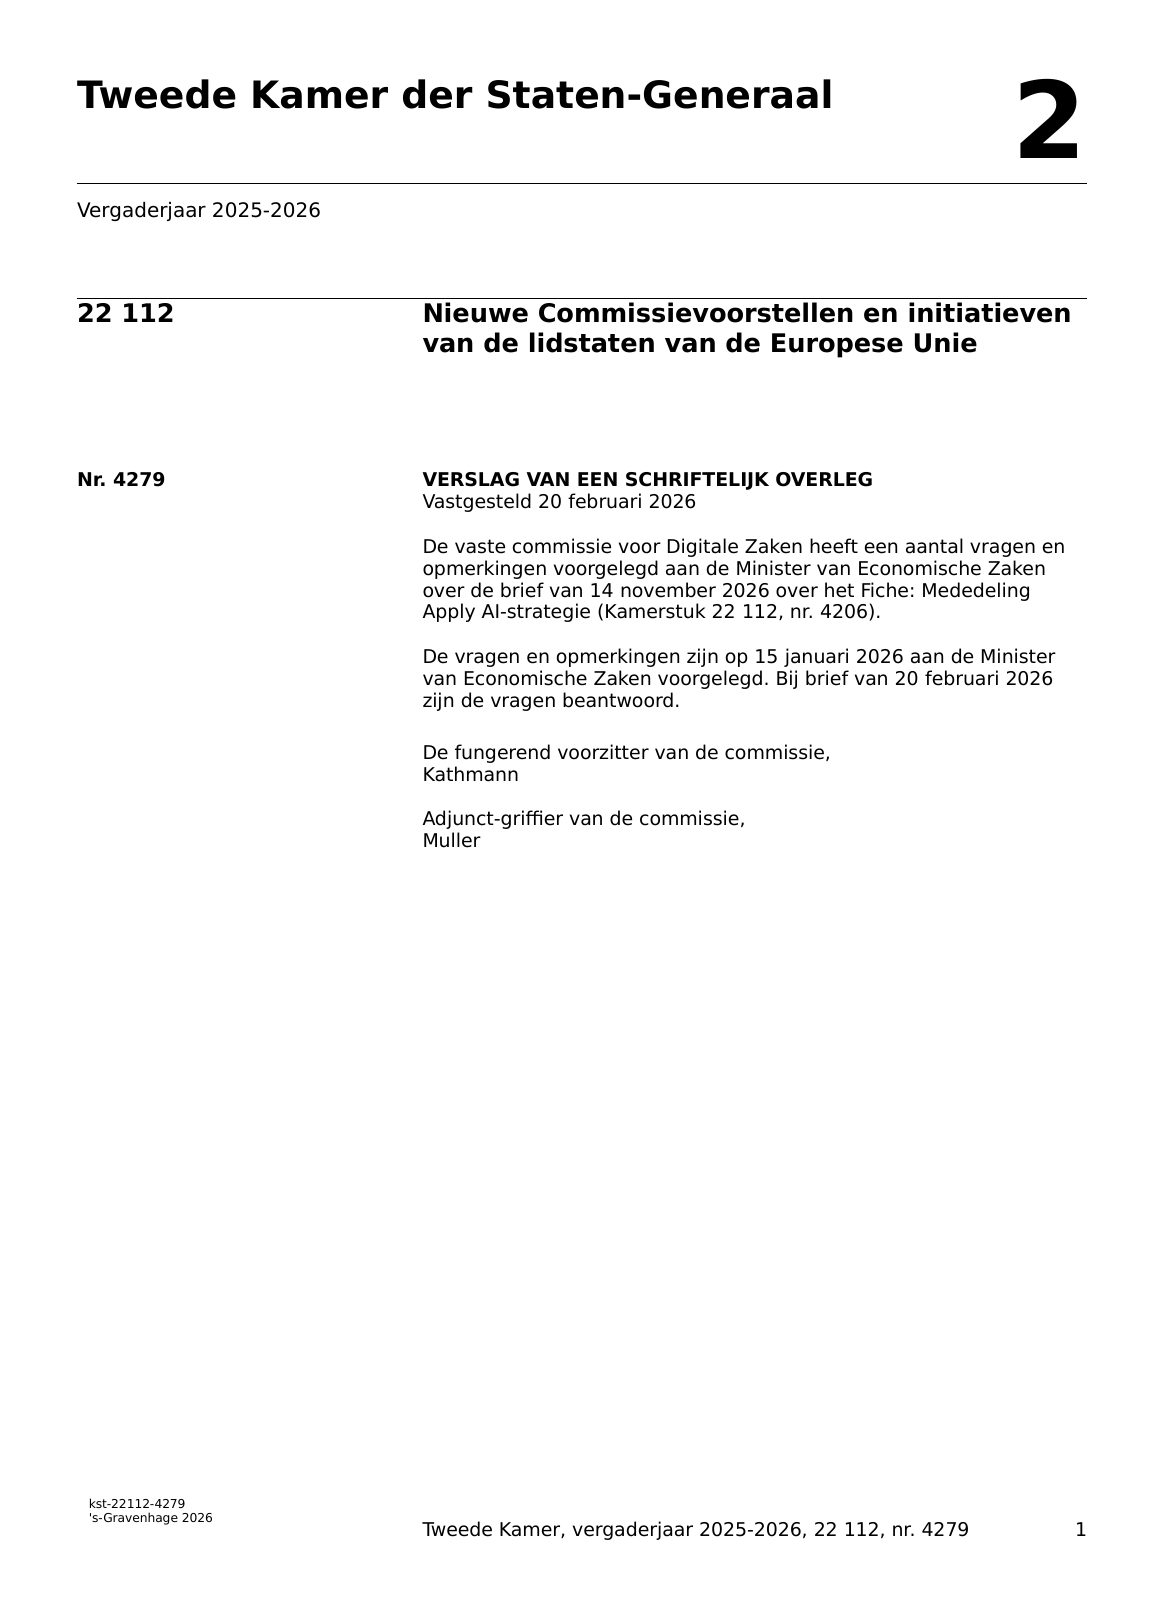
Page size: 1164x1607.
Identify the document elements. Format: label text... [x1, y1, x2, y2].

table_header 2 [886, 59, 1087, 183]
subtitle 22 112 Nieuwe Commissievoorstellen en initiatieven van de lidstaten van de Europese Unie [77, 299, 1087, 358]
text Adjunct-griffier van de commissie, Muller [422, 808, 1087, 852]
text Vastgesteld 20 februari 2026 [422, 491, 1087, 513]
table_cell Vergaderjaar 2025-2026 [77, 184, 1087, 298]
table_header Tweede Kamer der Staten-Generaal [77, 59, 886, 183]
text De fungerend voorzitter van de commissie, Kathmann [422, 742, 1087, 786]
subtitle Nr. 4279 VERSLAG VAN EEN SCHRIFTELIJK OVERLEG [77, 469, 1087, 491]
text De vaste commissie voor Digitale Zaken heeft een aantal vragen en opmerkingen voorgelegd aan de Minister van Economische Zaken over de brief van 14 november 2026 over het Fiche: Mededeling Apply AI-strategie (Kamerstuk 22 112, nr. 4206). [422, 536, 1087, 623]
text 's-Gravenhage 2026 [88, 1511, 323, 1525]
text De vragen en opmerkingen zijn op 15 januari 2026 aan de Minister van Economische Zaken voorgelegd. Bij brief van 20 februari 2026 zijn de vragen beantwoord. [422, 646, 1087, 712]
text kst-22112-4279 [88, 1497, 323, 1511]
